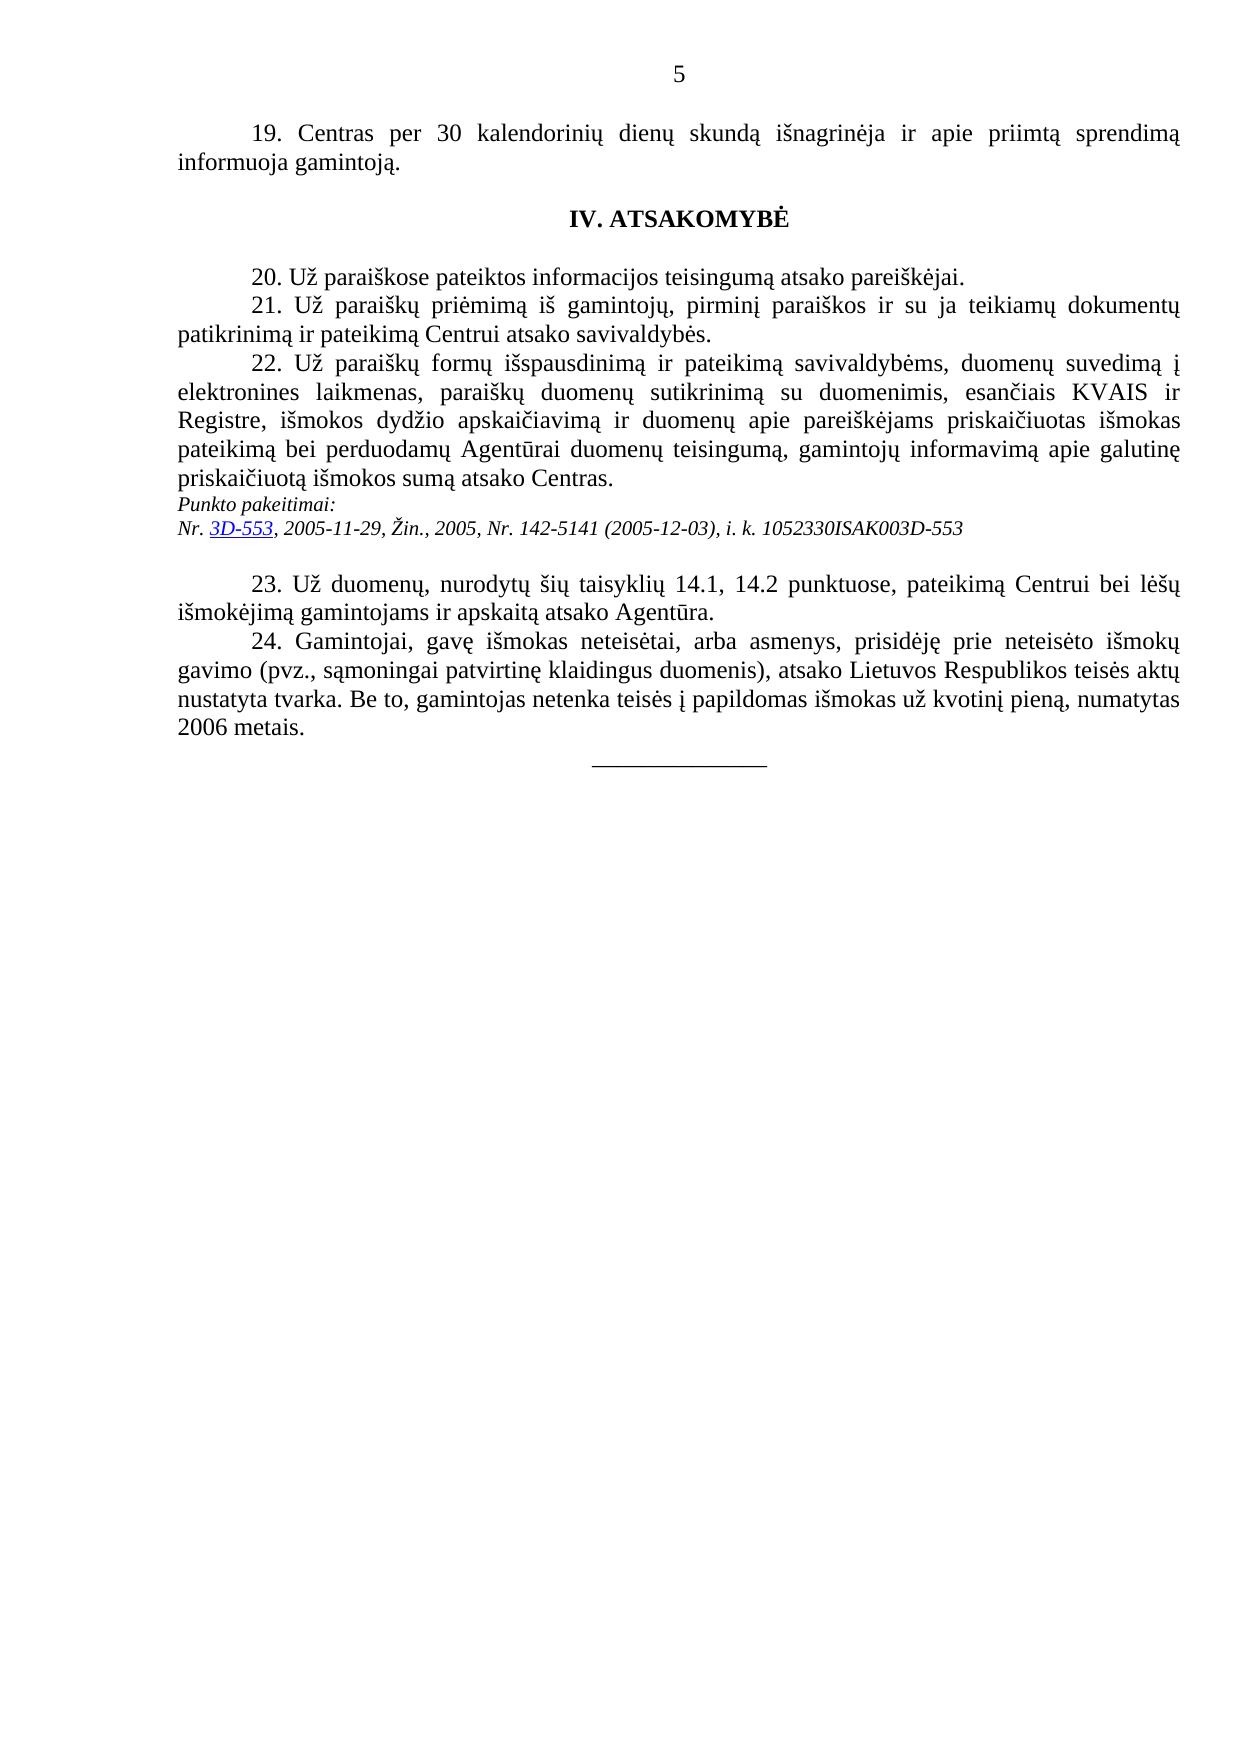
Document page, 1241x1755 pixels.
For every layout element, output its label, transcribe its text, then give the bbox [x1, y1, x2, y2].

text 19. Centras per 30 kalendorinių dienų skundą išnagrinėja ir apie priimtą sprendimą informuoja gamintoją. [177, 118, 1181, 176]
text IV. ATSAKOMYBĖ [177, 204, 1181, 233]
text 24. Gamintojai, gavę išmokas neteisėtai, arba asmenys, prisidėję prie neteisėto išmokų gavimo (pvz., sąmoningai patvirtinę klaidingus duomenis), atsako Lietuvos Respublikos teisės aktų nustatyta tvarka. Be to, gamintojas netenka teisės į papildomas išmokas už kvotinį pieną, numatytas 2006 metais. [177, 626, 1181, 741]
text Punkto pakeitimai: [177, 492, 1181, 516]
text 23. Už duomenų, nurodytų šių taisyklių 14.1, 14.2 punktuose, pateikimą Centrui bei lėšų išmokėjimą gamintojams ir apskaitą atsako Agentūra. [177, 569, 1181, 626]
text Nr. 3D-553, 2005-11-29, Žin., 2005, Nr. 142-5141 (2005-12-03), i. k. 1052330ISAK003D-553 [177, 516, 1181, 540]
text 22. Už paraiškų formų išspausdinimą ir pateikimą savivaldybėms, duomenų suvedimą į elektronines laikmenas, paraiškų duomenų sutikrinimą su duomenimis, esančiais KVAIS ir Registre, išmokos dydžio apskaičiavimą ir duomenų apie pareiškėjams priskaičiuotas išmokas pateikimą bei perduodamų Agentūrai duomenų teisingumą, gamintojų informavimą apie galutinę priskaičiuotą išmokos sumą atsako Centras. [177, 348, 1181, 492]
text 21. Už paraiškų priėmimą iš gamintojų, pirminį paraiškos ir su ja teikiamų dokumentų patikrinimą ir pateikimą Centrui atsako savivaldybės. [177, 291, 1181, 348]
text ______________ [177, 741, 1181, 770]
text 20. Už paraiškose pateiktos informacijos teisingumą atsako pareiškėjai. [177, 262, 1181, 291]
